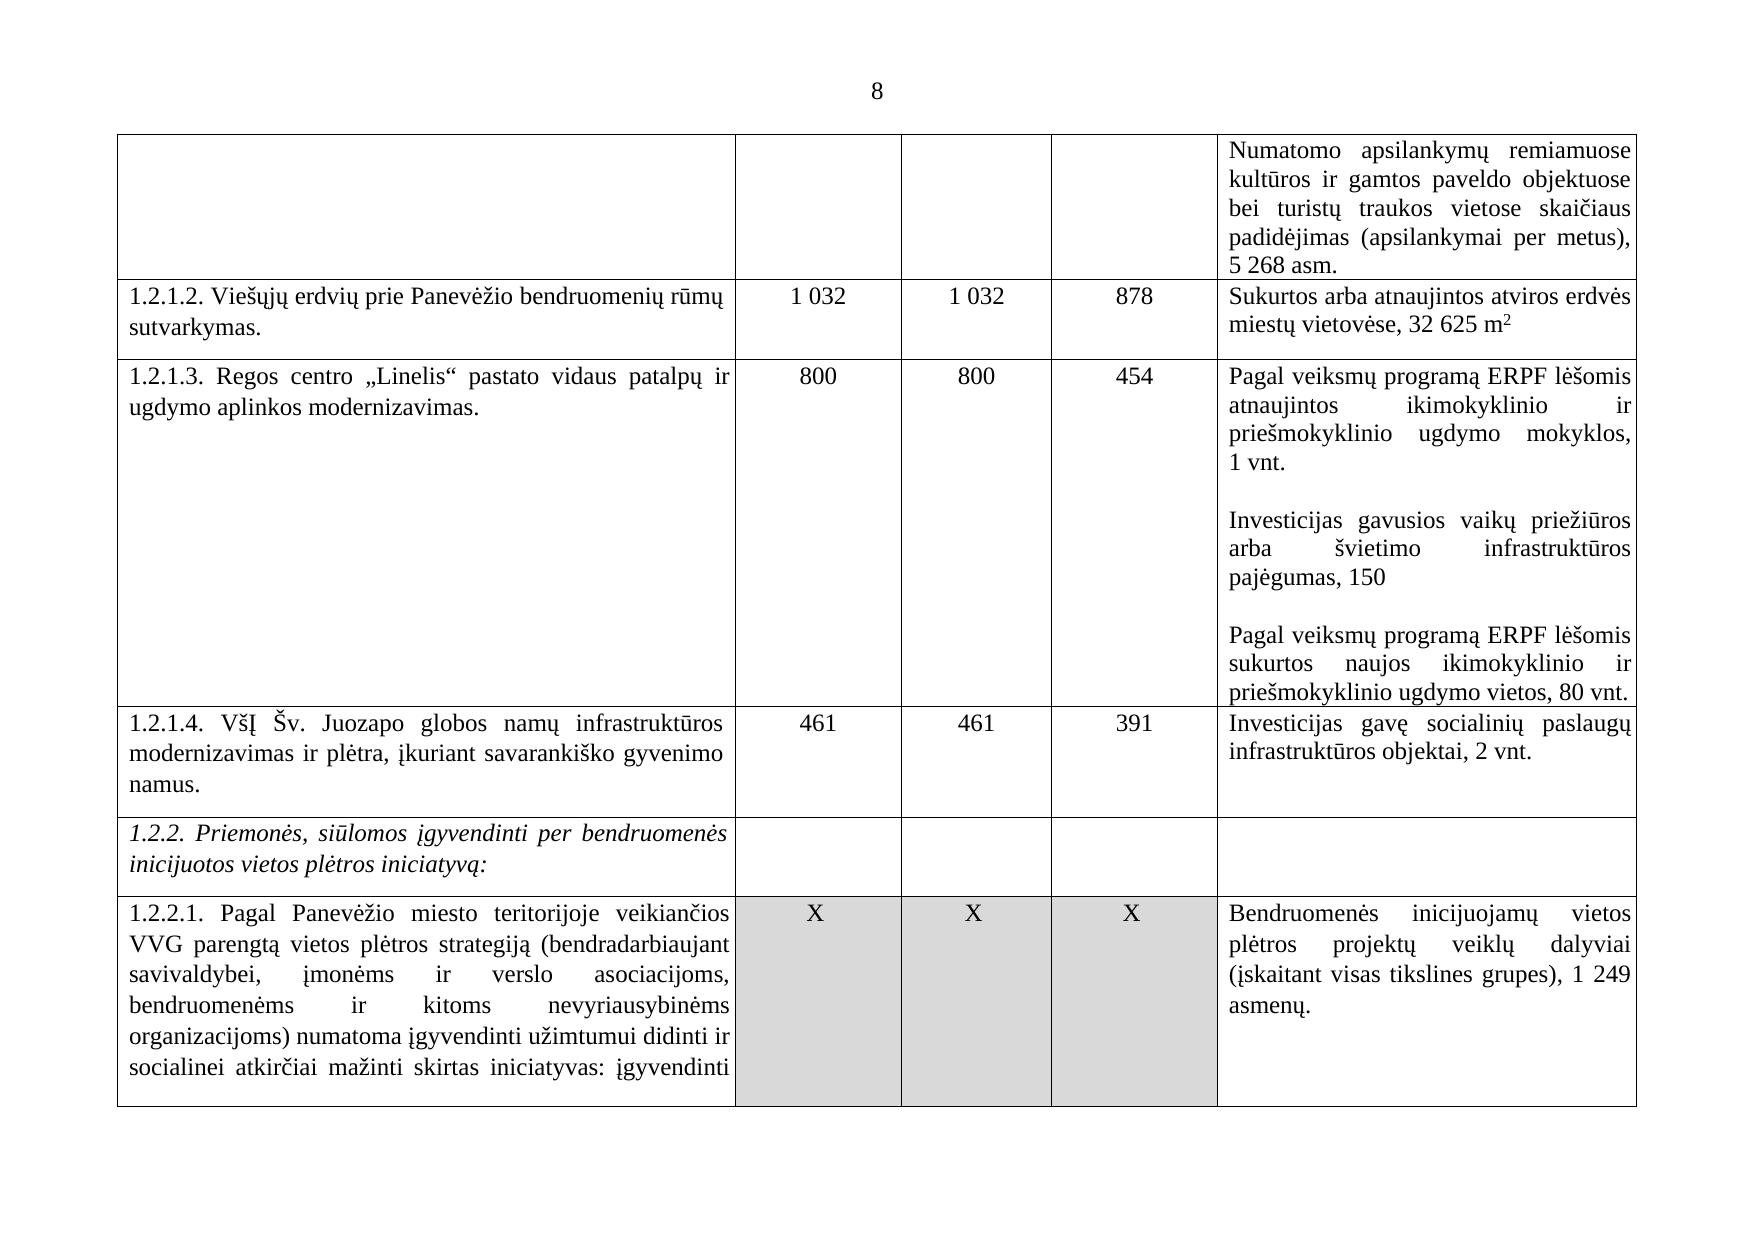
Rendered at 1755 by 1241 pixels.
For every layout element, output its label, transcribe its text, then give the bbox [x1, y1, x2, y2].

table_cell Bendruomenės inicijuojamų vietos plėtros projektų veiklų dalyviai (įskaitant visas tikslines grupes), 1 249 asmenų. [1218, 897, 1636, 1106]
table_cell [1052, 135, 1217, 279]
table_cell 800 [902, 360, 1051, 706]
table_cell [902, 818, 1051, 896]
table_cell 1 032 [736, 280, 901, 359]
table_cell [902, 135, 1051, 279]
table_cell 1.2.2.1. Pagal Panevėžio miesto teritorijoje veikiančios VVG parengtą vietos plėtros strategiją (bendradarbiaujant savivaldybei, įmonėms ir verslo asociacijoms, bendruomenėms ir kitoms nevyriausybinėms organizacijoms) numatoma įgyvendinti užimtumui didinti ir socialinei atkirčiai mažinti skirtas iniciatyvas: įgyvendinti [118, 897, 735, 1106]
table_cell [736, 818, 901, 896]
table_cell 1 032 [902, 280, 1051, 359]
table_cell Pagal veiksmų programą ERPF lėšomis atnaujintos ikimokyklinio ir priešmokyklinio ugdymo mokyklos, 1 vnt. Investicijas gavusios vaikų priežiūros arba švietimo infrastruktūros pajėgumas, 150 Pagal veiksmų programą ERPF lėšomis sukurtos naujos ikimokyklinio ir priešmokyklinio ugdymo vietos, 80 vnt. [1218, 360, 1636, 706]
table_cell [118, 135, 735, 279]
table_cell Numatomo apsilankymų remiamuose kultūros ir gamtos paveldo objektuose bei turistų traukos vietose skaičiaus padidėjimas (apsilankymai per metus), 5 268 asm. [1218, 135, 1636, 279]
table_cell 1.2.1.3. Regos centro „Linelis“ pastato vidaus patalpų ir ugdymo aplinkos modernizavimas. [118, 360, 735, 706]
table_cell 461 [736, 707, 901, 817]
table_cell Sukurtos arba atnaujintos atviros erdvės miestų vietovėse, 32 625 m2 [1218, 280, 1636, 359]
table_cell X [1052, 897, 1217, 1106]
table_cell [736, 135, 901, 279]
table_cell X [902, 897, 1051, 1106]
table_cell 454 [1052, 360, 1217, 706]
table_cell 391 [1052, 707, 1217, 817]
table_cell Investicijas gavę socialinių paslaugų infrastruktūros objektai, 2 vnt. [1218, 707, 1636, 817]
table_cell X [736, 897, 901, 1106]
table_cell [1052, 818, 1217, 896]
table_cell 878 [1052, 280, 1217, 359]
table_cell 800 [736, 360, 901, 706]
table_cell 1.2.2. Priemonės, siūlomos įgyvendinti per bendruomenės inicijuotos vietos plėtros iniciatyvą: [118, 818, 735, 896]
table_cell 1.2.1.2. Viešųjų erdvių prie Panevėžio bendruomenių rūmų sutvarkymas. [118, 280, 735, 359]
table_cell 461 [902, 707, 1051, 817]
table_cell [1218, 818, 1636, 896]
table_cell 1.2.1.4. VšĮ Šv. Juozapo globos namų infrastruktūros modernizavimas ir plėtra, įkuriant savarankiško gyvenimo namus. [118, 707, 735, 817]
